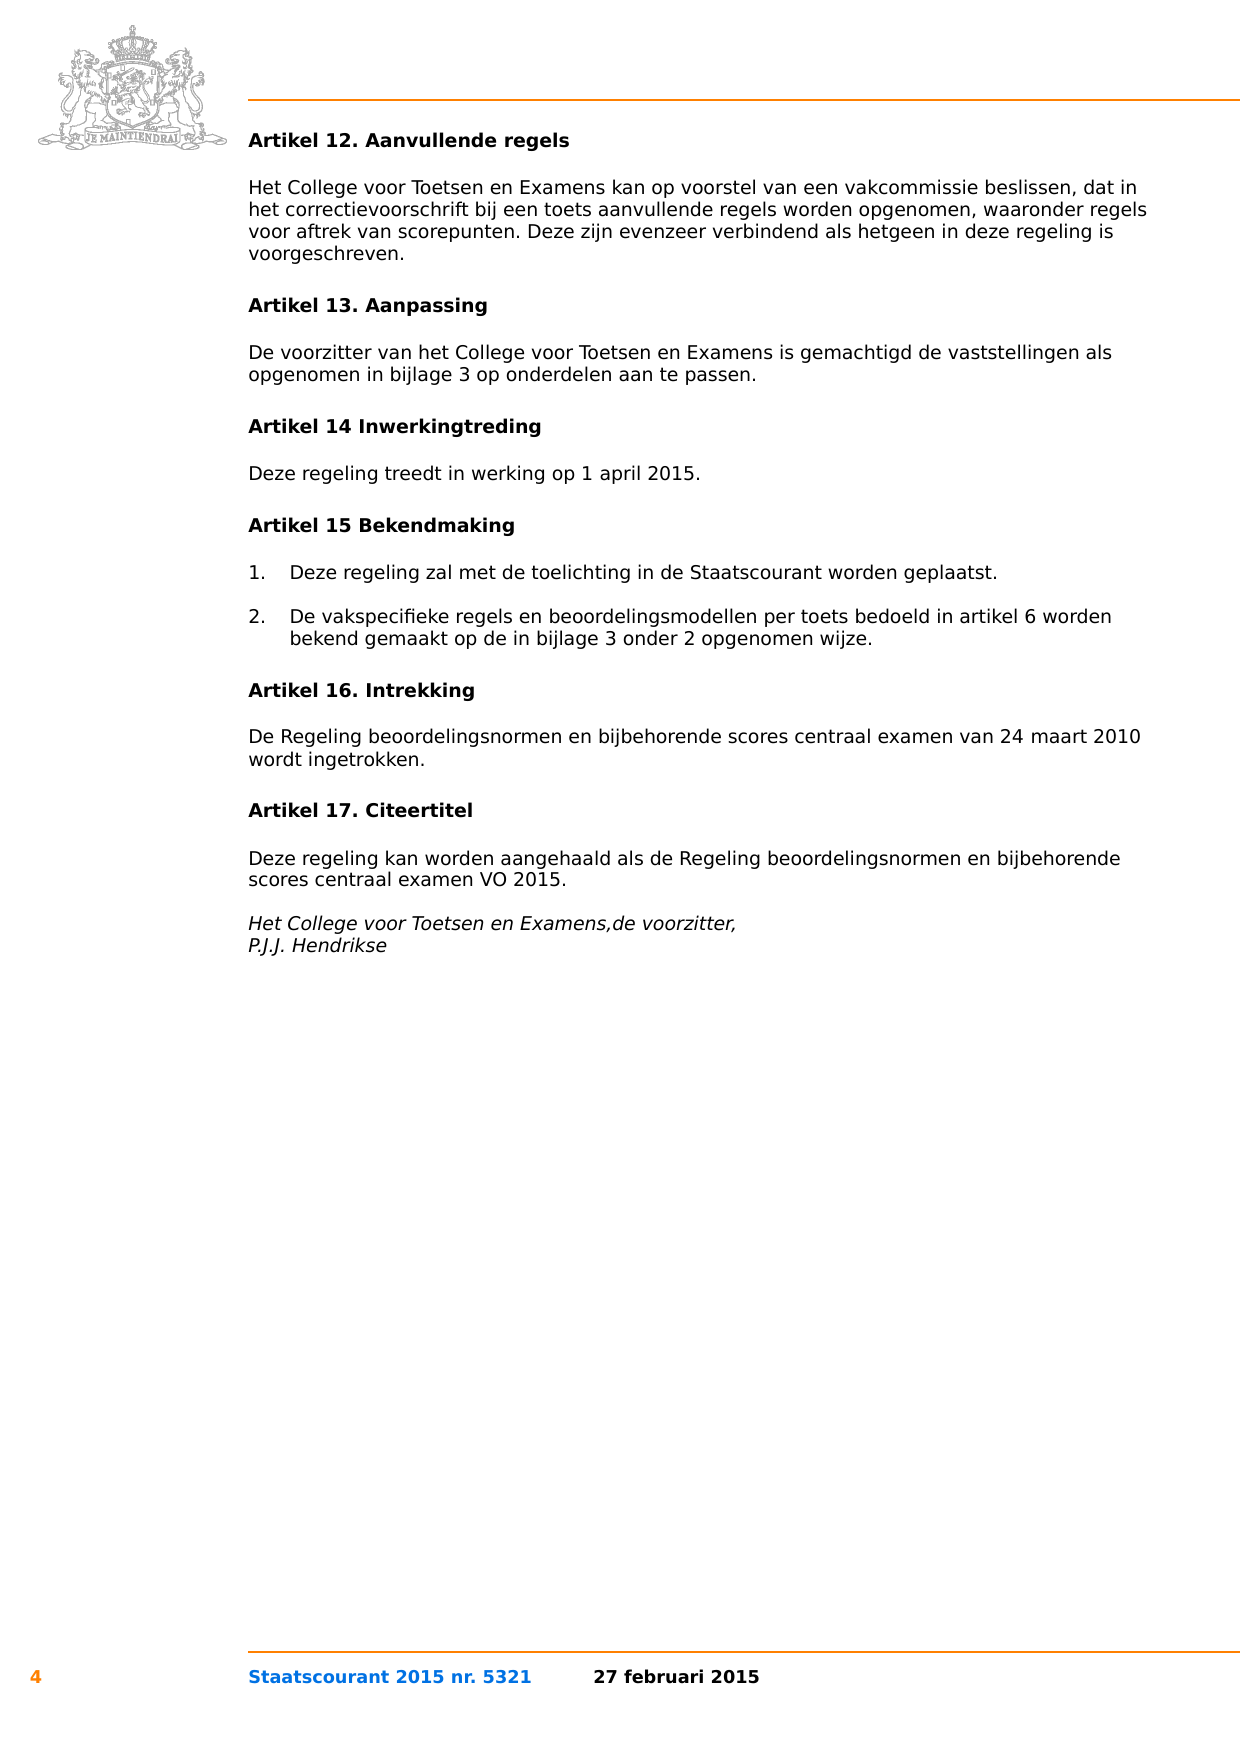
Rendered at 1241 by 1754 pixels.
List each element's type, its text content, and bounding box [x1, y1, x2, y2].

subtitle Artikel 15 Bekendmaking [248, 515, 1163, 537]
text Het College voor Toetsen en Examens kan op voorstel van een vakcommissie beslissen, dat in het correctievoorschrift bij een toets aanvullende regels worden opgenomen, waaronder regels voor aftrek van scorepunten. Deze zijn evenzeer verbindend als hetgeen in deze regeling is voorgeschreven. [248, 177, 1163, 265]
subtitle Artikel 17. Citeertitel [248, 800, 1163, 822]
picture [38, 25, 227, 150]
text Het College voor Toetsen en Examens,de voorzitter, P.J.J. Hendrikse [248, 913, 1163, 957]
text De voorzitter van het College voor Toetsen en Examens is gemachtigd de vaststellingen als opgenomen in bijlage 3 op onderdelen aan te passen. [248, 342, 1163, 386]
subtitle Artikel 16. Intrekking [248, 679, 1163, 701]
text Deze regeling kan worden aangehaald als de Regeling beoordelingsnormen en bijbehorende scores centraal examen VO 2015. [248, 847, 1163, 891]
text Deze regeling treedt in werking op 1 april 2015. [248, 463, 1163, 485]
subtitle Artikel 12. Aanvullende regels [248, 130, 1163, 152]
text De Regeling beoordelingsnormen en bijbehorende scores centraal examen van 24 maart 2010 wordt ingetrokken. [248, 726, 1163, 770]
subtitle Artikel 13. Aanpassing [248, 295, 1163, 317]
text 1. Deze regeling zal met de toelichting in de Staatscourant worden geplaatst. [248, 562, 1163, 584]
text 2. De vakspecifieke regels en beoordelingsmodellen per toets bedoeld in artikel 6 worden bekend gemaakt op de in bijlage 3 onder 2 opgenomen wijze. [248, 606, 1163, 649]
subtitle Artikel 14 Inwerkingtreding [248, 416, 1163, 438]
